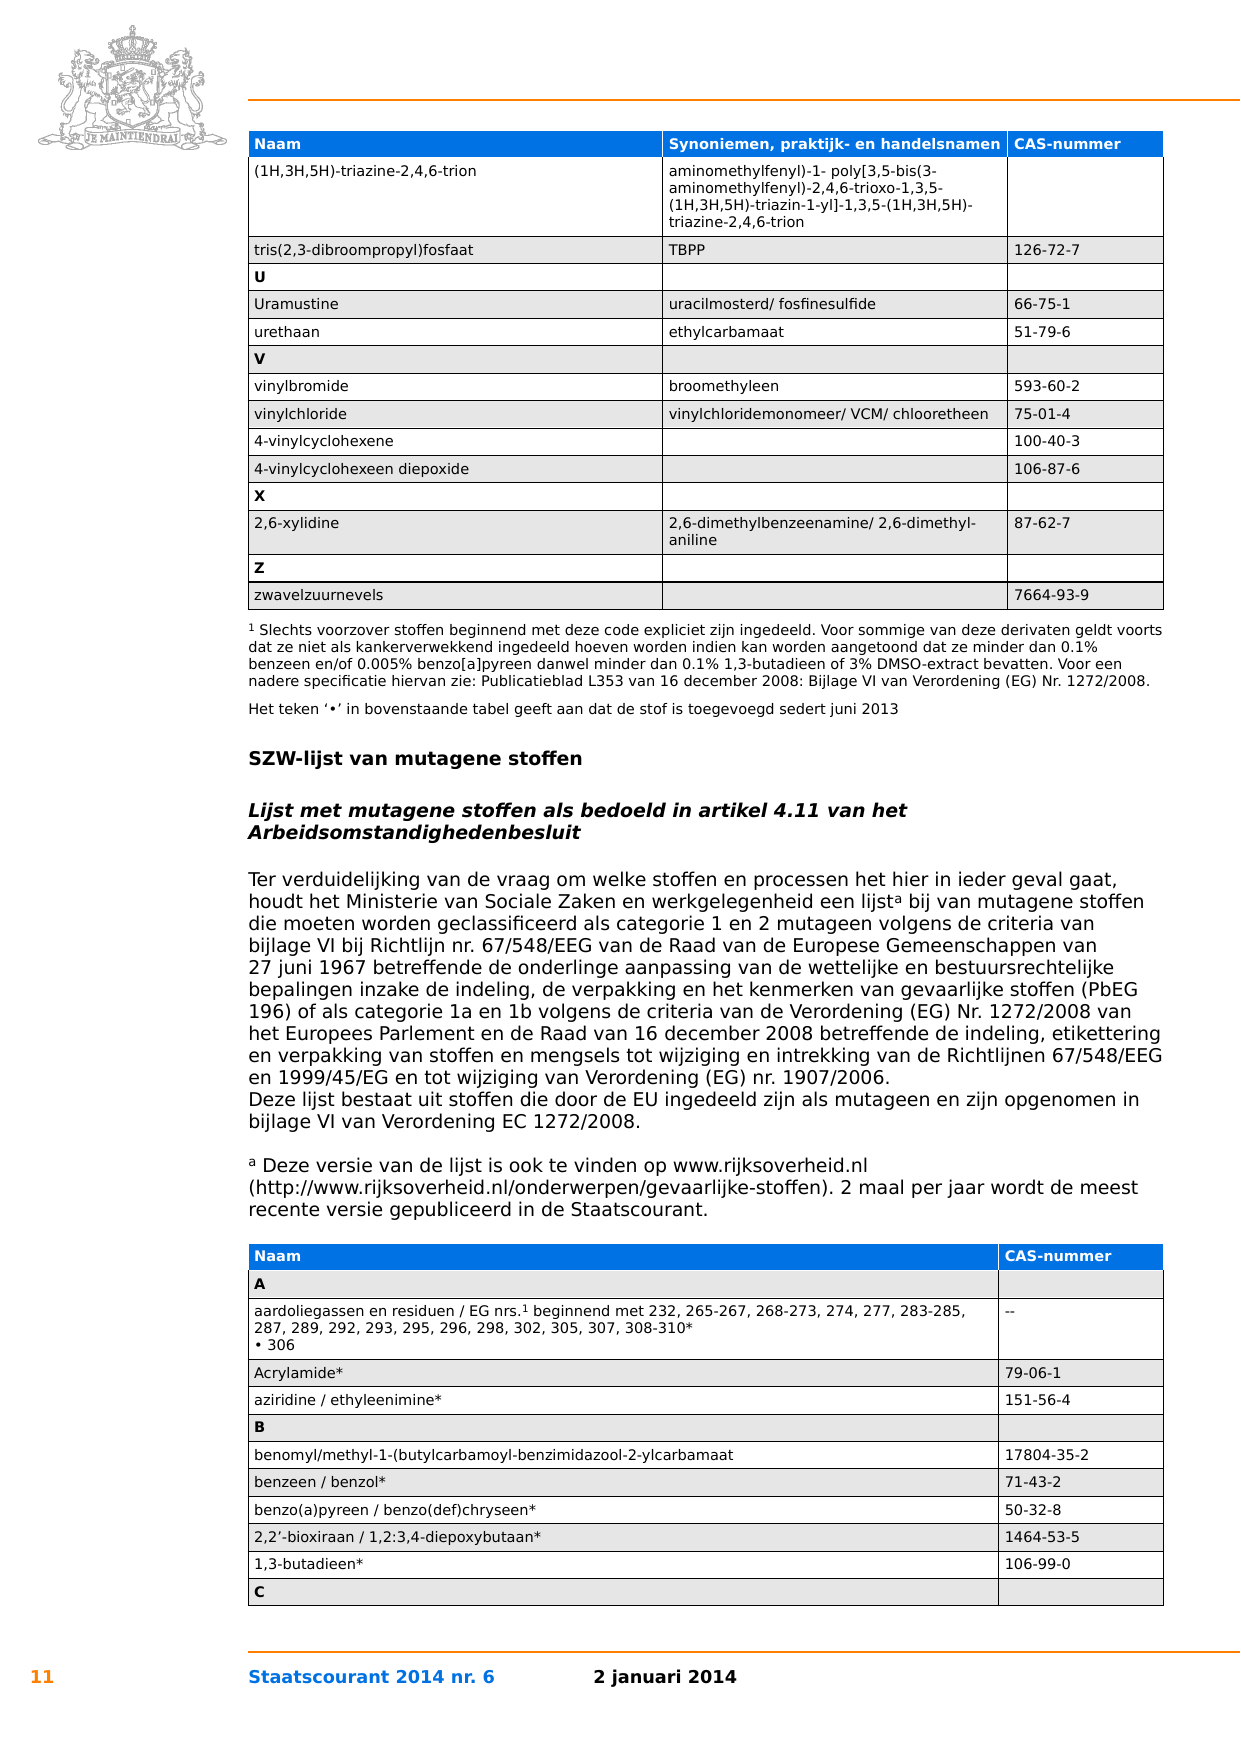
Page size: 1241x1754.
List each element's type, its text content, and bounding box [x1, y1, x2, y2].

text Ter verduidelijking van de vraag om welke stoffen en processen het hier in ieder geval gaat, houdt het Ministerie van Sociale Zaken en werkgelegenheid een lijsta bij van mutagene stoffen die moeten worden geclassificeerd als categorie 1 en 2 mutageen volgens de criteria van bijlage VI bij Richtlijn nr. 67/548/EEG van de Raad van de Europese Gemeenschappen van 27 juni 1967 betreffende de onderlinge aanpassing van de wettelijke en bestuursrechtelijke bepalingen inzake de indeling, de verpakking en het kenmerken van gevaarlijke stoffen (PbEG 196) of als categorie 1a en 1b volgens de criteria van de Verordening (EG) Nr. 1272/2008 van het Europees Parlement en de Raad van 16 december 2008 betreffende de indeling, etikettering en verpakking van stoffen en mengsels tot wijziging en intrekking van de Richtlijnen 67/548/EEG en 1999/45/EG en tot wijziging van Verordening (EG) nr. 1907/2006. [248, 869, 1163, 1089]
table_cell B [249, 1415, 998, 1441]
table_cell [663, 483, 1007, 509]
table_cell 1 Slechts voorzover stoffen beginnend met deze code expliciet zijn ingedeeld. Voor sommige van deze derivaten geldt voorts dat ze niet als kankerverwekkend ingedeeld hoeven worden indien kan worden aangetoond dat ze minder dan 0.1% benzeen en/of 0.005% benzo[a]pyreen danwel minder dan 0.1% 1,3-butadieen of 3% DMSO-extract bevatten. Voor een nadere specificatie hiervan zie: Publicatieblad L353 van 16 december 2008: Bijlage VI van Verordening (EG) Nr. 1272/2008. Het teken ‘•’ in bovenstaande tabel geeft aan dat de stof is toegevoegd sedert juni 2013 [248, 610, 1163, 718]
table_cell 4-vinylcyclohexene [249, 429, 662, 455]
table_cell (1H,3H,5H)-triazine-2,4,6-trion [249, 158, 662, 236]
table_cell [663, 583, 1007, 609]
table_cell V [249, 346, 662, 373]
table_cell TBPP [663, 237, 1007, 263]
table_cell 79-06-1 [999, 1360, 1163, 1386]
table_cell benzeen / benzol* [249, 1469, 998, 1496]
table_cell [663, 555, 1007, 581]
table_cell [1008, 483, 1163, 509]
table_header Naam [249, 131, 662, 157]
table_cell U [249, 264, 662, 290]
table_cell 126-72-7 [1008, 237, 1163, 263]
table_cell Z [249, 555, 662, 581]
table_cell [663, 264, 1007, 290]
table_cell [1008, 264, 1163, 290]
table_cell vinylchloride [249, 401, 662, 427]
table_cell zwavelzuurnevels [249, 583, 662, 609]
table_header CAS-nummer [1008, 131, 1163, 157]
table_cell uracilmosterd/ fosfinesulfide [663, 291, 1007, 318]
table_cell benomyl/methyl-1-(butylcarbamoyl-benzimidazool-2-ylcarbamaat [249, 1442, 998, 1468]
table_cell 1,3-butadieen* [249, 1552, 998, 1578]
subtitle Lijst met mutagene stoffen als bedoeld in artikel 4.11 van het Arbeidsomstandighedenbesluit [248, 800, 1163, 844]
table_cell vinylbromide [249, 374, 662, 400]
table_cell benzo(a)pyreen / benzo(def)chryseen* [249, 1497, 998, 1523]
table_cell A [249, 1271, 998, 1297]
table_cell 51-79-6 [1008, 319, 1163, 345]
table_cell Acrylamide* [249, 1360, 998, 1386]
table_cell 50-32-8 [999, 1497, 1163, 1523]
table_cell X [249, 483, 662, 509]
table_cell [663, 456, 1007, 482]
table_cell 7664-93-9 [1008, 583, 1163, 609]
table_cell 66-75-1 [1008, 291, 1163, 318]
table_cell [1008, 555, 1163, 581]
table_cell -- [1008, 158, 1163, 236]
table_cell [999, 1415, 1163, 1441]
table_cell aminomethylfenyl)-1- poly[3,5-bis(3-aminomethylfenyl)-2,4,6-trioxo-1,3,5-(1H,3H,5H)-triazin-1-yl]-1,3,5-(1H,3H,5H)-triazine-2,4,6-trion [663, 158, 1007, 236]
table_cell 4-vinylcyclohexeen diepoxide [249, 456, 662, 482]
table_cell [663, 346, 1007, 373]
table_cell 106-87-6 [1008, 456, 1163, 482]
table_cell vinylchloridemonomeer/ VCM/ chlooretheen [663, 401, 1007, 427]
table_cell 87-62-7 [1008, 511, 1163, 554]
table_cell 151-56-4 [999, 1387, 1163, 1413]
text Deze lijst bestaat uit stoffen die door de EU ingedeeld zijn als mutageen en zijn opgenomen in bijlage VI van Verordening EC 1272/2008. [248, 1089, 1163, 1133]
table_cell 2,6-dimethylbenzeenamine/ 2,6-dimethyl-aniline [663, 511, 1007, 554]
text a Deze versie van de lijst is ook te vinden op www.rijksoverheid.nl (http://www.rijksoverheid.nl/onderwerpen/gevaarlijke-stoffen). 2 maal per jaar wordt de meest recente versie gepubliceerd in de Staatscourant. [248, 1155, 1163, 1221]
table_cell [1008, 346, 1163, 373]
table_cell 71-43-2 [999, 1469, 1163, 1496]
table_cell 1464-53-5 [999, 1524, 1163, 1551]
picture [38, 25, 227, 150]
table_cell [999, 1271, 1163, 1297]
table_cell 2,2’-bioxiraan / 1,2:3,4-diepoxybutaan* [249, 1524, 998, 1551]
table_cell ethylcarbamaat [663, 319, 1007, 345]
table_cell urethaan [249, 319, 662, 345]
table_cell 100-40-3 [1008, 429, 1163, 455]
table_cell 593-60-2 [1008, 374, 1163, 400]
table_cell broomethyleen [663, 374, 1007, 400]
table_cell [999, 1579, 1163, 1605]
table_cell aardoliegassen en residuen / EG nrs.1 beginnend met 232, 265-267, 268-273, 274, 277, 283-285, 287, 289, 292, 293, 295, 296, 298, 302, 305, 307, 308-310* • 306 [249, 1299, 998, 1359]
subtitle SZW-lijst van mutagene stoffen [248, 748, 1163, 770]
table_cell aziridine / ethyleenimine* [249, 1387, 998, 1413]
table_cell 2,6-xylidine [249, 511, 662, 554]
table_header Naam [249, 1244, 998, 1270]
table_header Synoniemen, praktijk- en handelsnamen [663, 131, 1007, 157]
table_cell Uramustine [249, 291, 662, 318]
table_cell 106-99-0 [999, 1552, 1163, 1578]
table_cell C [249, 1579, 998, 1605]
table_cell -- [999, 1299, 1163, 1359]
table_cell [663, 429, 1007, 455]
table_cell 75-01-4 [1008, 401, 1163, 427]
table_cell tris(2,3-dibroompropyl)fosfaat [249, 237, 662, 263]
table_header CAS-nummer [999, 1244, 1163, 1270]
table_cell 17804-35-2 [999, 1442, 1163, 1468]
